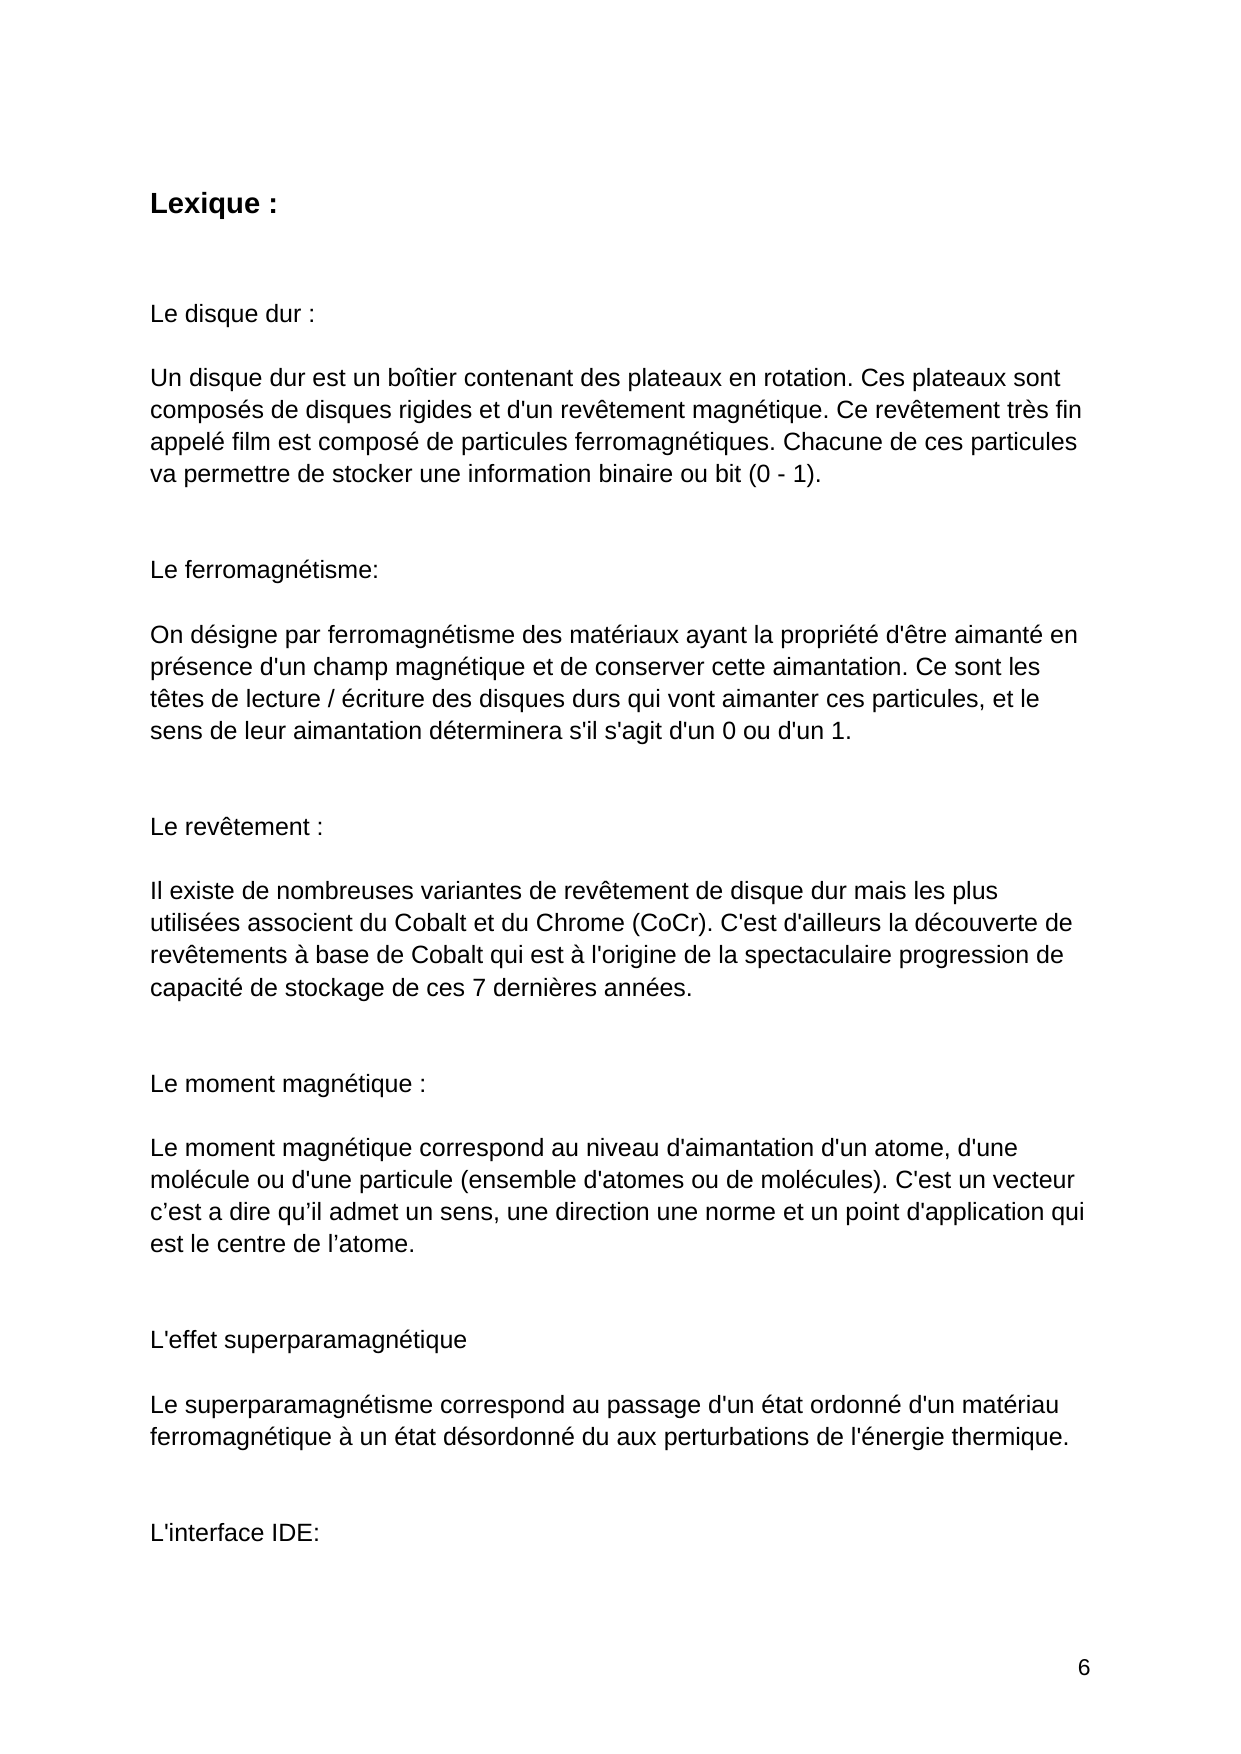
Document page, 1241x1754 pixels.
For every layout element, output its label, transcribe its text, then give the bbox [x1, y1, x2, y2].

text Le superparamagnétisme correspond au passage d'un état ordonné d'un matériau ferromagnétique à un état désordonné du aux perturbations de l'énergie thermique. [150, 1390, 1090, 1450]
text L'effet superparamagnétique [150, 1326, 1090, 1354]
text Le revêtement : [150, 813, 1090, 841]
text L'interface IDE: [150, 1519, 1090, 1547]
text Le disque dur : [150, 299, 1090, 327]
text Lexique : [150, 187, 1090, 220]
text Le moment magnétique correspond au niveau d'aimantation d'un atome, d'une molécule ou d'une particule (ensemble d'atomes ou de molécules). C'est un vecteur c’est a dire qu’il admet un sens, une direction une norme et un point d'application qui est le centre de l’atome. [150, 1134, 1090, 1258]
text Un disque dur est un boîtier contenant des plateaux en rotation. Ces plateaux sont composés de disques rigides et d'un revêtement magnétique. Ce revêtement très fin appelé film est composé de particules ferromagnétiques. Chacune de ces particules va permettre de stocker une information binaire ou bit (0 - 1). [150, 364, 1090, 488]
text Le ferromagnétisme: [150, 556, 1090, 584]
text Il existe de nombreuses variantes de revêtement de disque dur mais les plus utilisées associent du Cobalt et du Chrome (CoCr). C'est d'ailleurs la découverte de revêtements à base de Cobalt qui est à l'origine de la spectaculaire progression de capacité de stockage de ces 7 dernières années. [150, 877, 1090, 1001]
text Le moment magnétique : [150, 1069, 1090, 1097]
text On désigne par ferromagnétisme des matériaux ayant la propriété d'être aimanté en présence d'un champ magnétique et de conserver cette aimantation. Ce sont les têtes de lecture / écriture des disques durs qui vont aimanter ces particules, et le sens de leur aimantation déterminera s'il s'agit d'un 0 ou d'un 1. [150, 620, 1090, 744]
